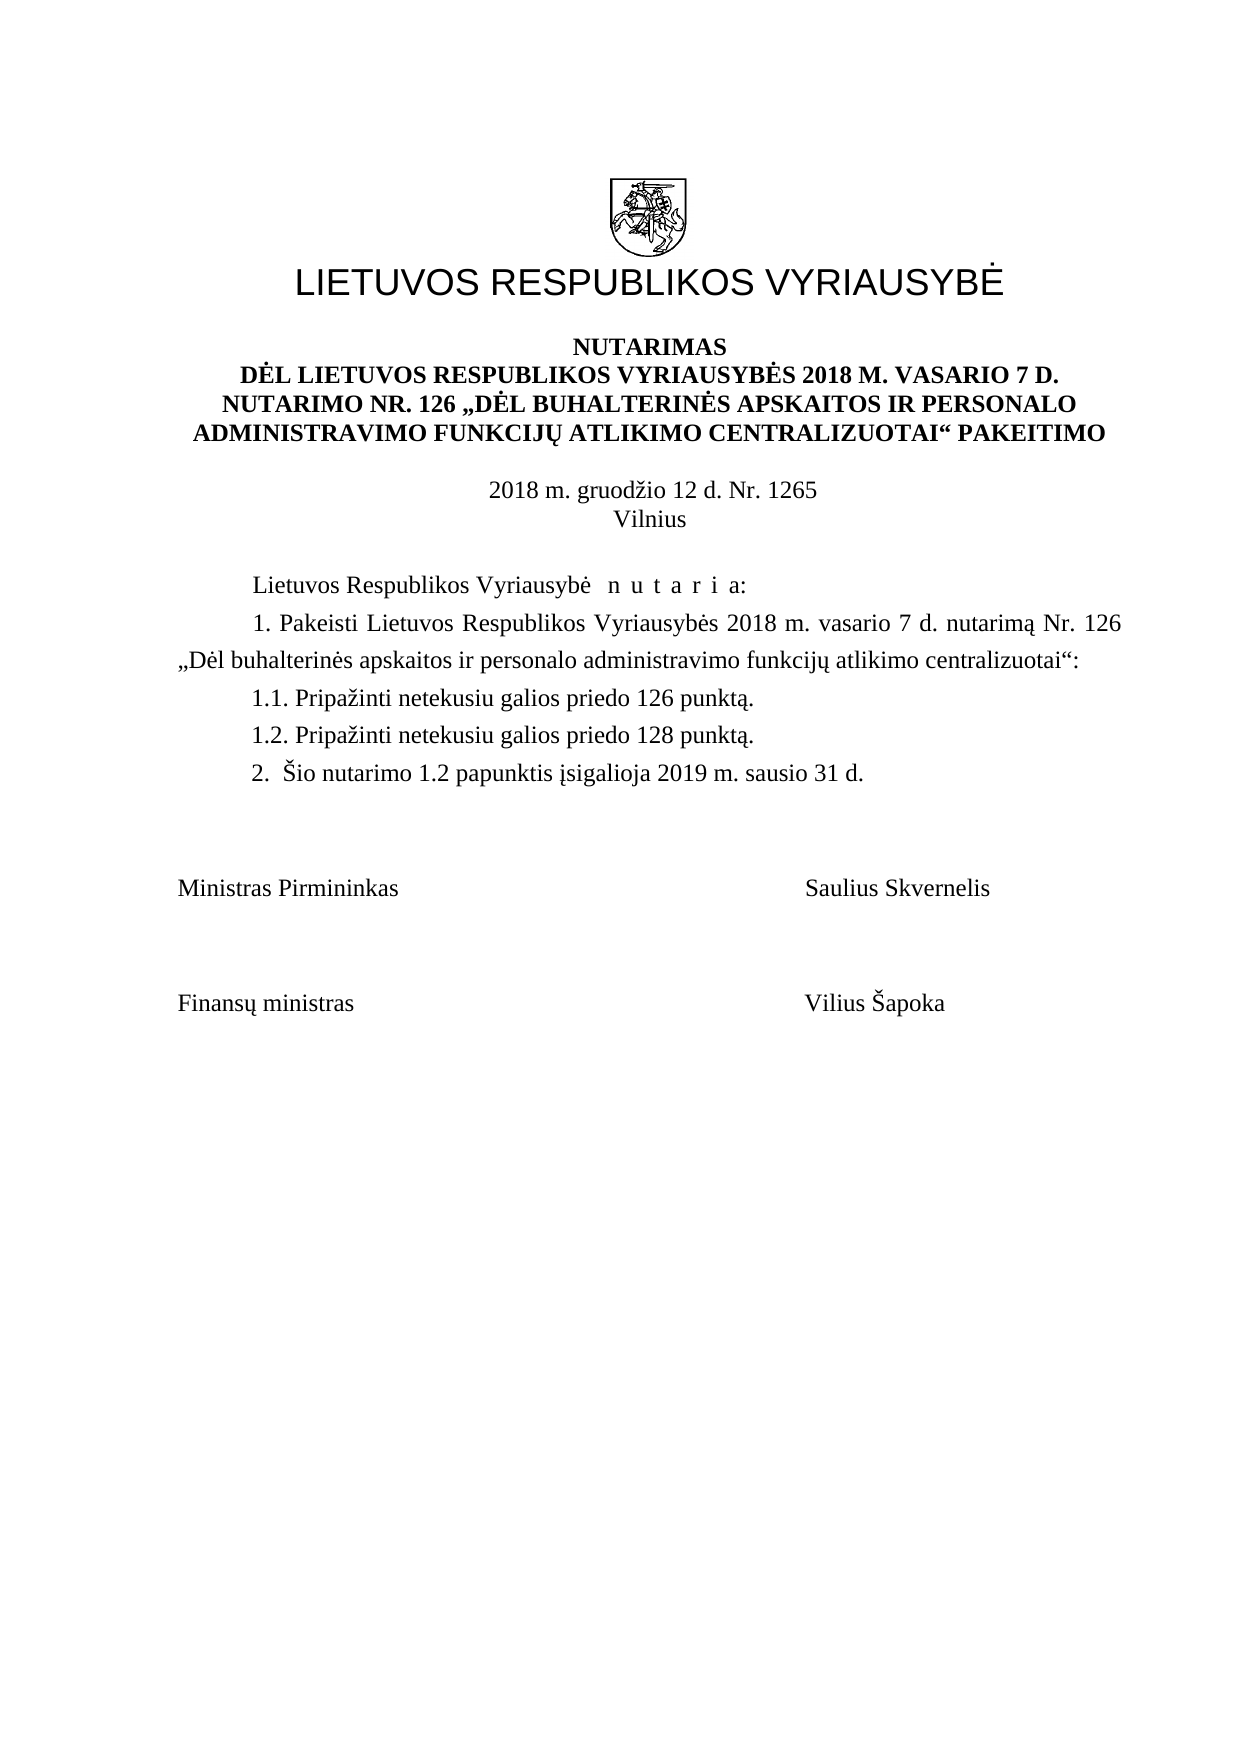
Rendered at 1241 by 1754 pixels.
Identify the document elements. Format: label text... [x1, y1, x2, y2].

text DĖL LIETUVOS RESPUBLIKOS VYRIAUSYBĖS 2018 M. VASARIO 7 D. NUTARIMO NR. 126 „dĖL buhalterinės apskaitos ir personalo administravimo funkcijų atlikimo centralizuotai“ PAKEITIMO [177, 361, 1122, 447]
text Ministras Pirmininkas Saulius Skvernelis [177, 873, 1122, 902]
text 1.2. Pripažinti netekusiu galios priedo 128 punktą. [251, 712, 1122, 749]
text 1. Pakeisti Lietuvos Respublikos Vyriausybės 2018 m. vasario 7 d. nutarimą Nr. 126 „Dėl buhalterinės apskaitos ir personalo administravimo funkcijų atlikimo centralizuotai“: [177, 599, 1122, 674]
text NUTARIMAS [177, 332, 1122, 361]
text 2018 m. gruodžio 12 d. Nr. 1265 [177, 476, 1122, 504]
text Lietuvos Respublikos Vyriausybė nutaria: [177, 562, 1122, 599]
text 2. Šio nutarimo 1.2 papunktis įsigalioja 2019 m. sausio 31 d. [251, 749, 1122, 787]
text Finansų ministras Vilius Šapoka [177, 988, 1122, 1017]
text Vilnius [177, 504, 1122, 533]
text Lietuvos Respublikos Vyriausybė [177, 260, 1122, 303]
text 1.1. Pripažinti netekusiu galios priedo 126 punktą. [251, 674, 1122, 712]
